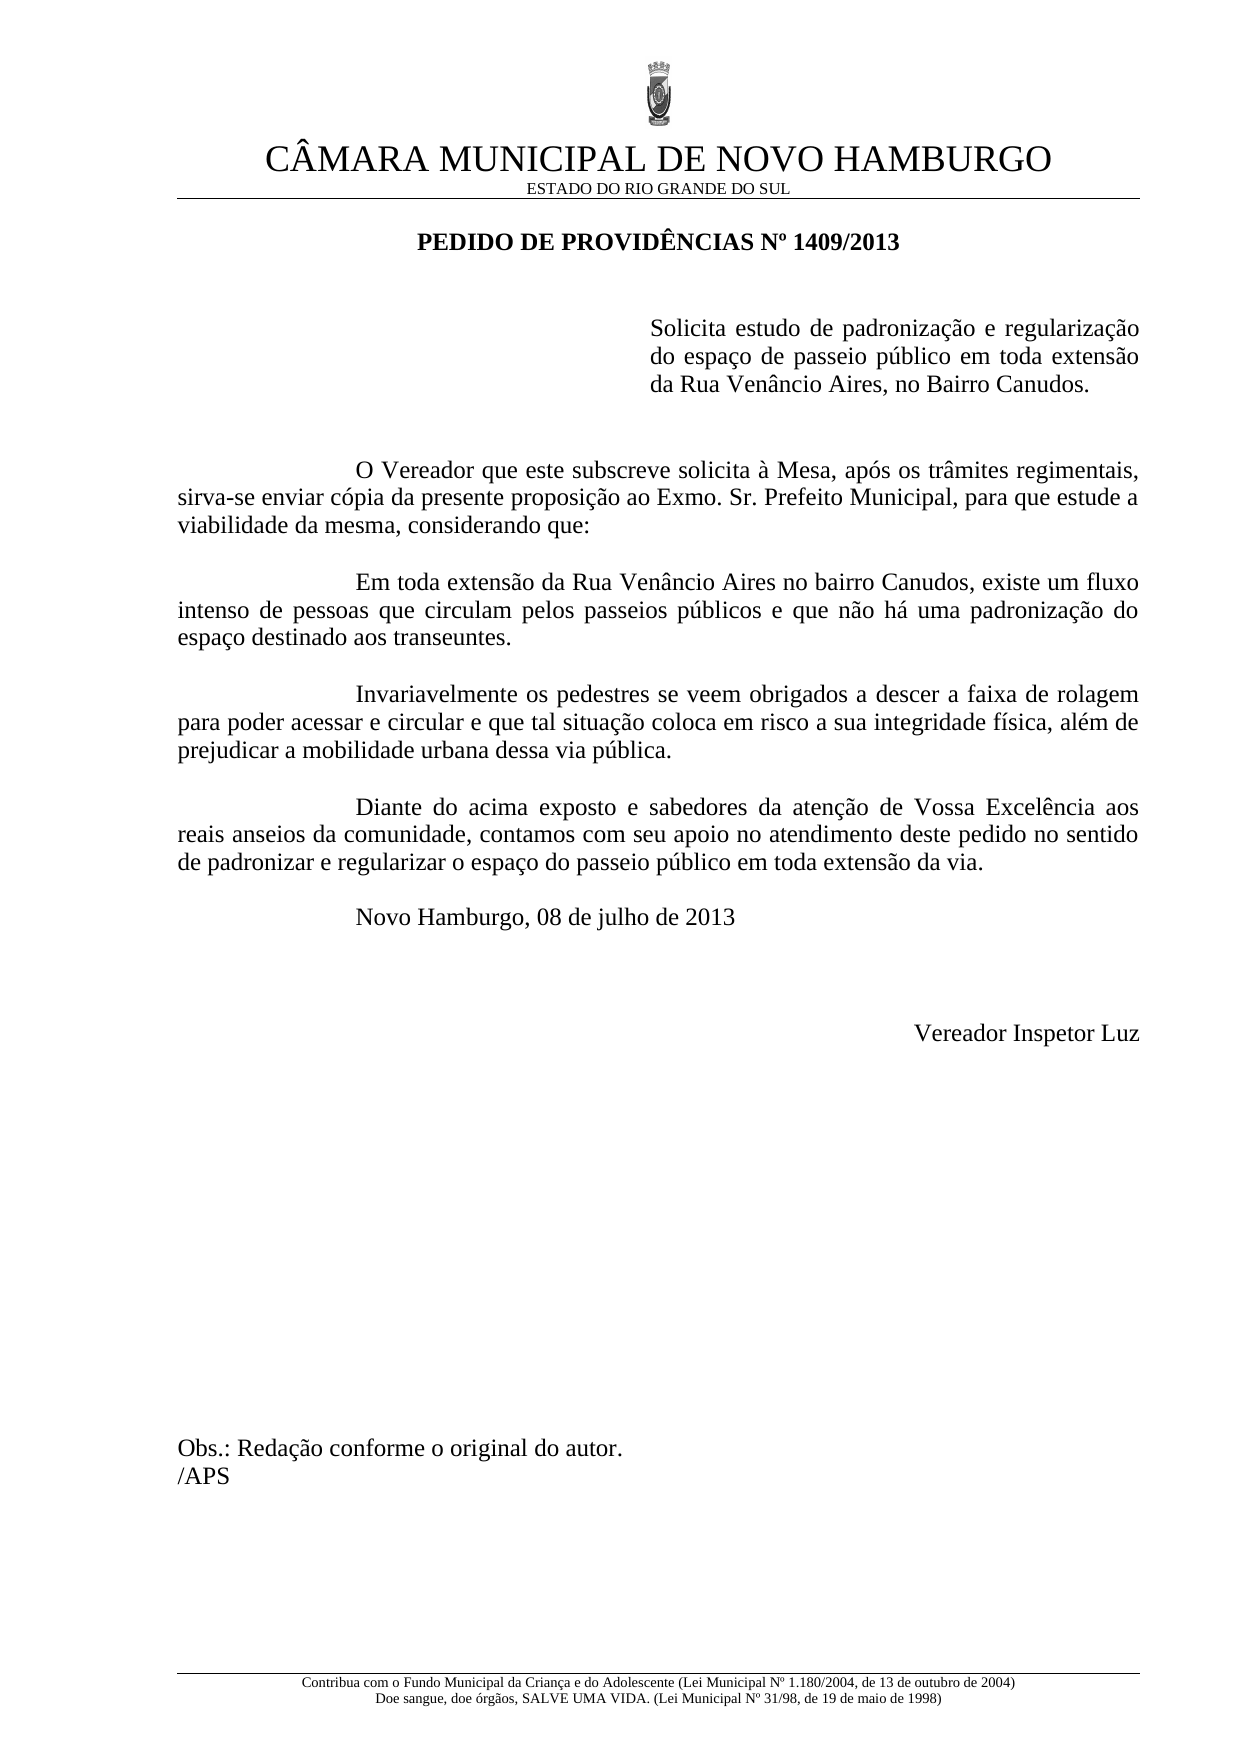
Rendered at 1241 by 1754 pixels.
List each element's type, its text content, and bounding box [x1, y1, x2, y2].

text Obs.: Redação conforme o original do autor. [177, 1434, 1140, 1462]
text O Vereador que este subscreve solicita à Mesa, após os trâmites regimentais, sirva-se enviar cópia da presente proposição ao Exmo. Sr. Prefeito Municipal, para que estude a viabilidade da mesma, considerando que: [177, 456, 1140, 539]
text Diante do acima exposto e sabedores da atenção de Vossa Excelência aos reais anseios da comunidade, contamos com seu apoio no atendimento deste pedido no sentido de padronizar e regularizar o espaço do passeio público em toda extensão da via. [177, 793, 1140, 876]
text Solicita estudo de padronização e regularização do espaço de passeio público em toda extensão da Rua Venâncio Aires, no Bairro Canudos. [650, 314, 1140, 397]
text Invariavelmente os pedestres se veem obrigados a descer a faixa de rolagem para poder acessar e circular e que tal situação coloca em risco a sua integridade física, além de prejudicar a mobilidade urbana dessa via pública. [177, 680, 1140, 763]
text Novo Hamburgo, 08 de julho de 2013 [177, 903, 1140, 931]
text PEDIDO DE PROVIDÊNCIAS Nº 1409/2013 [177, 228, 1140, 256]
text /APS [177, 1462, 1140, 1490]
text Em toda extensão da Rua Venâncio Aires no bairro Canudos, existe um fluxo intenso de pessoas que circulam pelos passeios públicos e que não há uma padronização do espaço destinado aos transeuntes. [177, 568, 1140, 651]
text Vereador Inspetor Luz [177, 1019, 1140, 1046]
